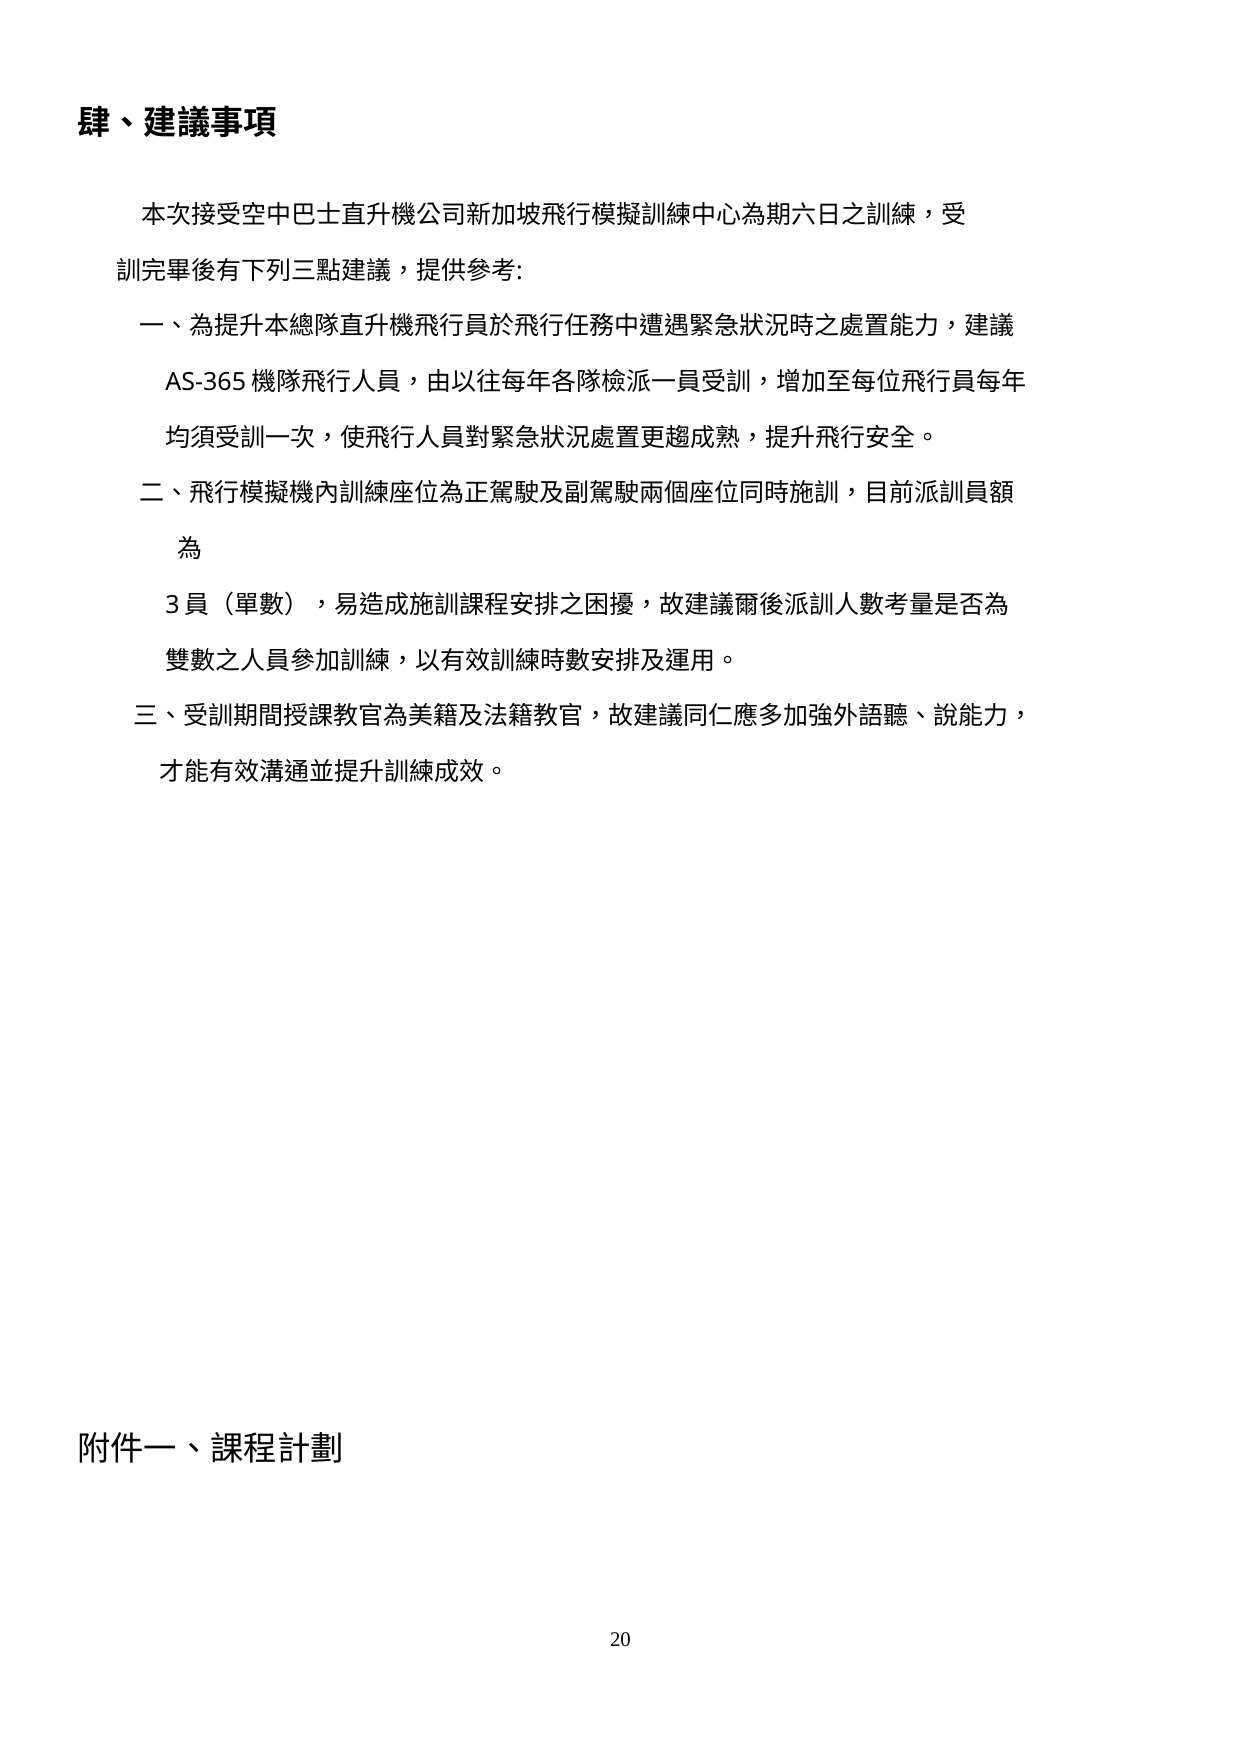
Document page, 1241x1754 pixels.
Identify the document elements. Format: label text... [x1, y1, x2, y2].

text 三、受訓期間授課教官為美籍及法籍教官，故建議同仁應多加強外語聽、說能力， [127, 695, 1038, 733]
text 附件一、課程計劃 [77, 1408, 1038, 1483]
text 才能有效溝通並提升訓練成效。 [127, 751, 1038, 788]
text 均須受訓一次，使飛行人員對緊急狀況處置更趨成熟，提升飛行安全。 [139, 416, 1038, 454]
text AS-365機隊飛行人員，由以往每年各隊檢派一員受訓，增加至每位飛行員每年 [139, 361, 1038, 398]
text 一、為提升本總隊直升機飛行員於飛行任務中遭遇緊急狀況時之處置能力，建議 [139, 305, 1038, 343]
text 本次接受空中巴士直升機公司新加坡飛行模擬訓練中心為期六日之訓練，受 [77, 194, 1163, 231]
text 雙數之人員參加訓練，以有效訓練時數安排及運用。 [139, 639, 1028, 677]
subtitle 肆、建議事項 [77, 82, 1163, 157]
text 訓完畢後有下列三點建議，提供參考: [77, 249, 1163, 287]
text 二、飛行模擬機內訓練座位為正駕駛及副駕駛兩個座位同時施訓，目前派訓員額為 [139, 472, 1028, 566]
text 3員（單數），易造成施訓課程安排之困擾，故建議爾後派訓人數考量是否為 [139, 584, 1028, 621]
